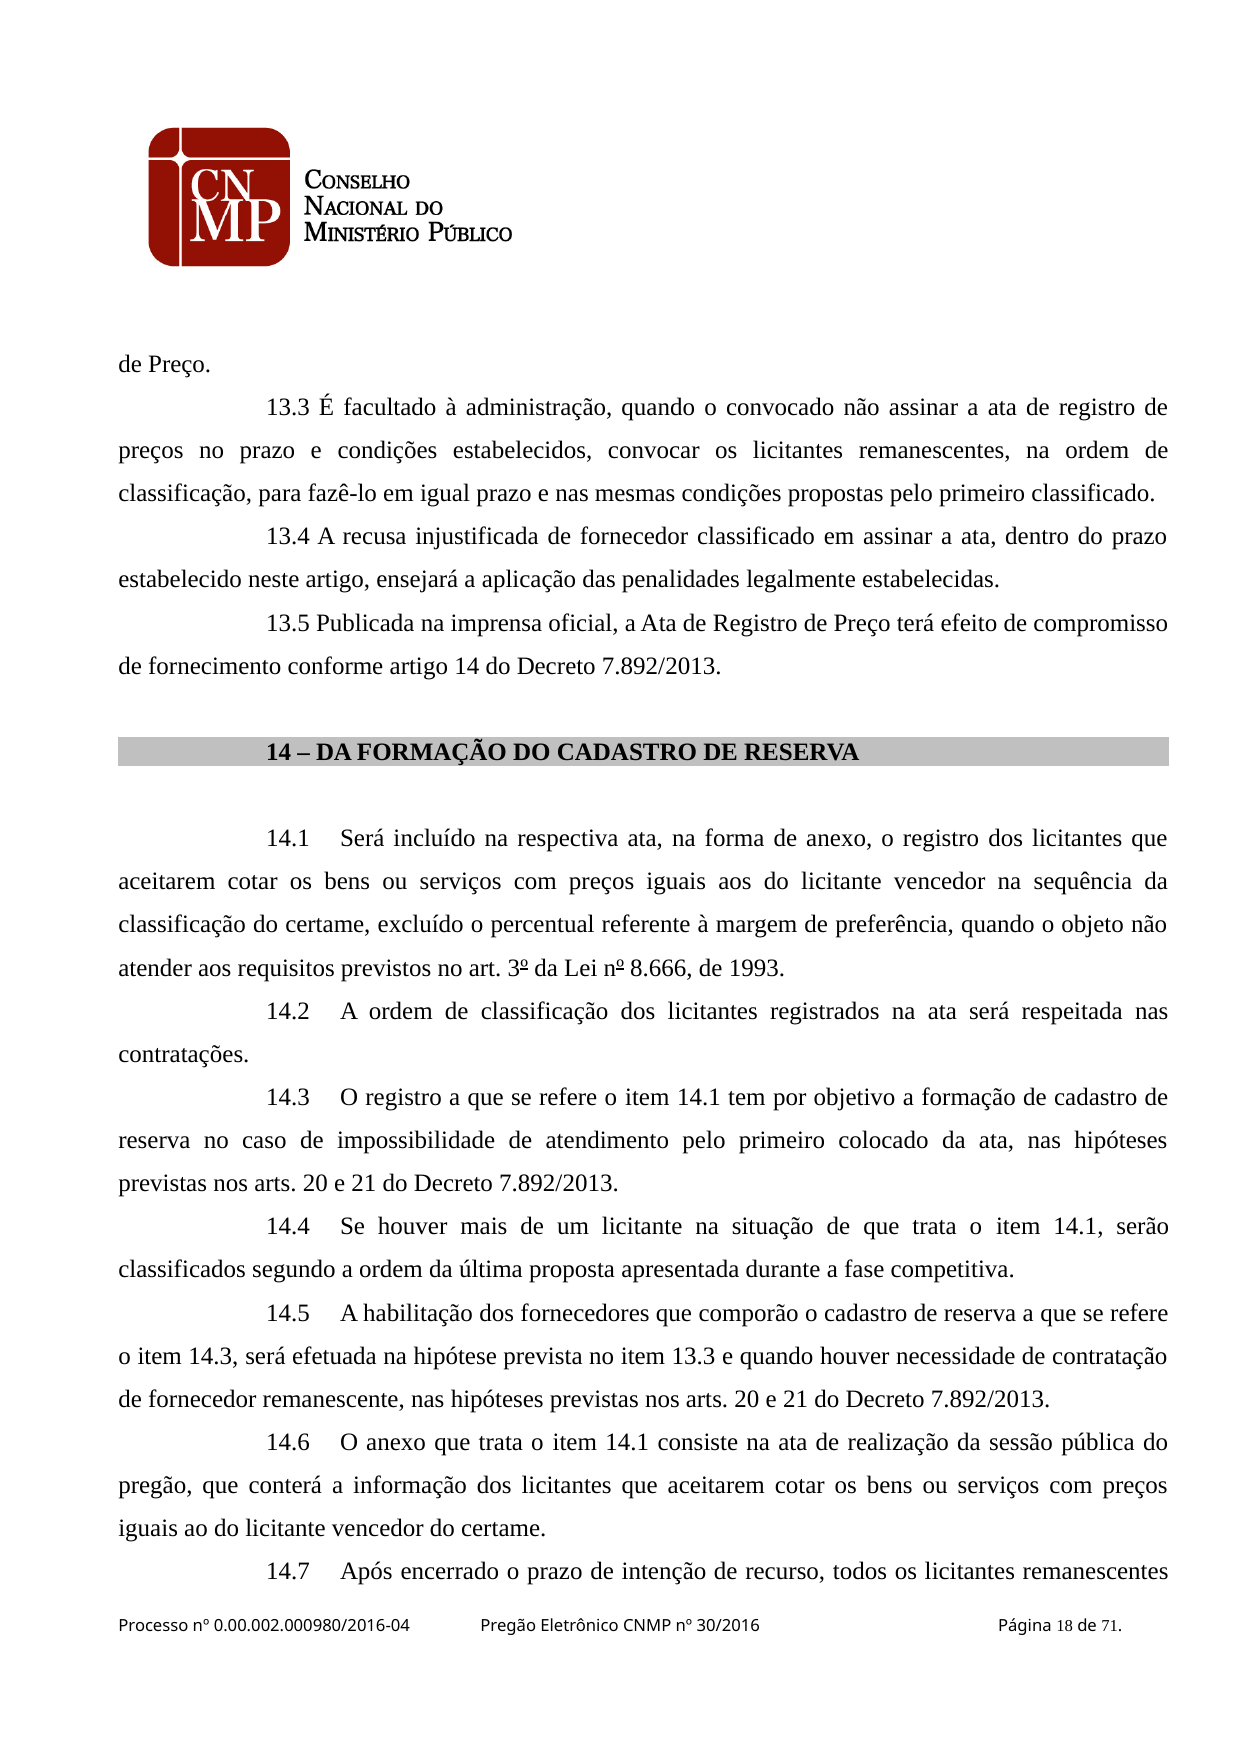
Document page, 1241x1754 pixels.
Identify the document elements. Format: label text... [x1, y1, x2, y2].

text 14 – DA FORMAÇÃO DO CADASTRO DE RESERVA [118, 737, 1169, 766]
list O registro a que se refere o item 14.1 tem por objetivo a formação de cadastro de reserva no caso de impossibilidade de atendimento pelo primeiro colocado da ata, nas hipóteses previstas nos arts. 20 e 21 do Decreto 7.892/2013. [118, 1082, 1169, 1197]
list de Preço. [118, 349, 1169, 378]
list 13.3 É facultado à administração, quando o convocado não assinar a ata de registro de preços no prazo e condições estabelecidos, convocar os licitantes remanescentes, na ordem de classificação, para fazê-lo em igual prazo e nas mesmas condições propostas pelo primeiro classificado. [118, 392, 1169, 507]
list O anexo que trata o item 14.1 consiste na ata de realização da sessão pública do pregão, que conterá a informação dos licitantes que aceitarem cotar os bens ou serviços com preços iguais ao do licitante vencedor do certame. [118, 1427, 1169, 1542]
list Após encerrado o prazo de intenção de recurso, todos os licitantes remanescentes [118, 1556, 1169, 1585]
list 13.5 Publicada na imprensa oficial, a Ata de Registro de Preço terá efeito de compromisso de fornecimento conforme artigo 14 do Decreto 7.892/2013. [118, 608, 1169, 679]
list 13.4 A recusa injustificada de fornecedor classificado em assinar a ata, dentro do prazo estabelecido neste artigo, ensejará a aplicação das penalidades legalmente estabelecidas. [118, 521, 1169, 593]
list A ordem de classificação dos licitantes registrados na ata será respeitada nas contratações. [118, 996, 1169, 1068]
list A habilitação dos fornecedores que comporão o cadastro de reserva a que se refere o item 14.3, será efetuada na hipótese prevista no item 13.3 e quando houver necessidade de contratação de fornecedor remanescente, nas hipóteses previstas nos arts. 20 e 21 do Decreto 7.892/2013. [118, 1298, 1169, 1413]
list Será incluído na respectiva ata, na forma de anexo, o registro dos licitantes que aceitarem cotar os bens ou serviços com preços iguais aos do licitante vencedor na sequência da classificação do certame, excluído o percentual referente à margem de preferência, quando o objeto não atender aos requisitos previstos no art. 3º da Lei nº 8.666, de 1993. [118, 823, 1169, 981]
picture [124, 105, 528, 288]
list Se houver mais de um licitante na situação de que trata o item 14.1, serão classificados segundo a ordem da última proposta apresentada durante a fase competitiva. [118, 1211, 1169, 1283]
